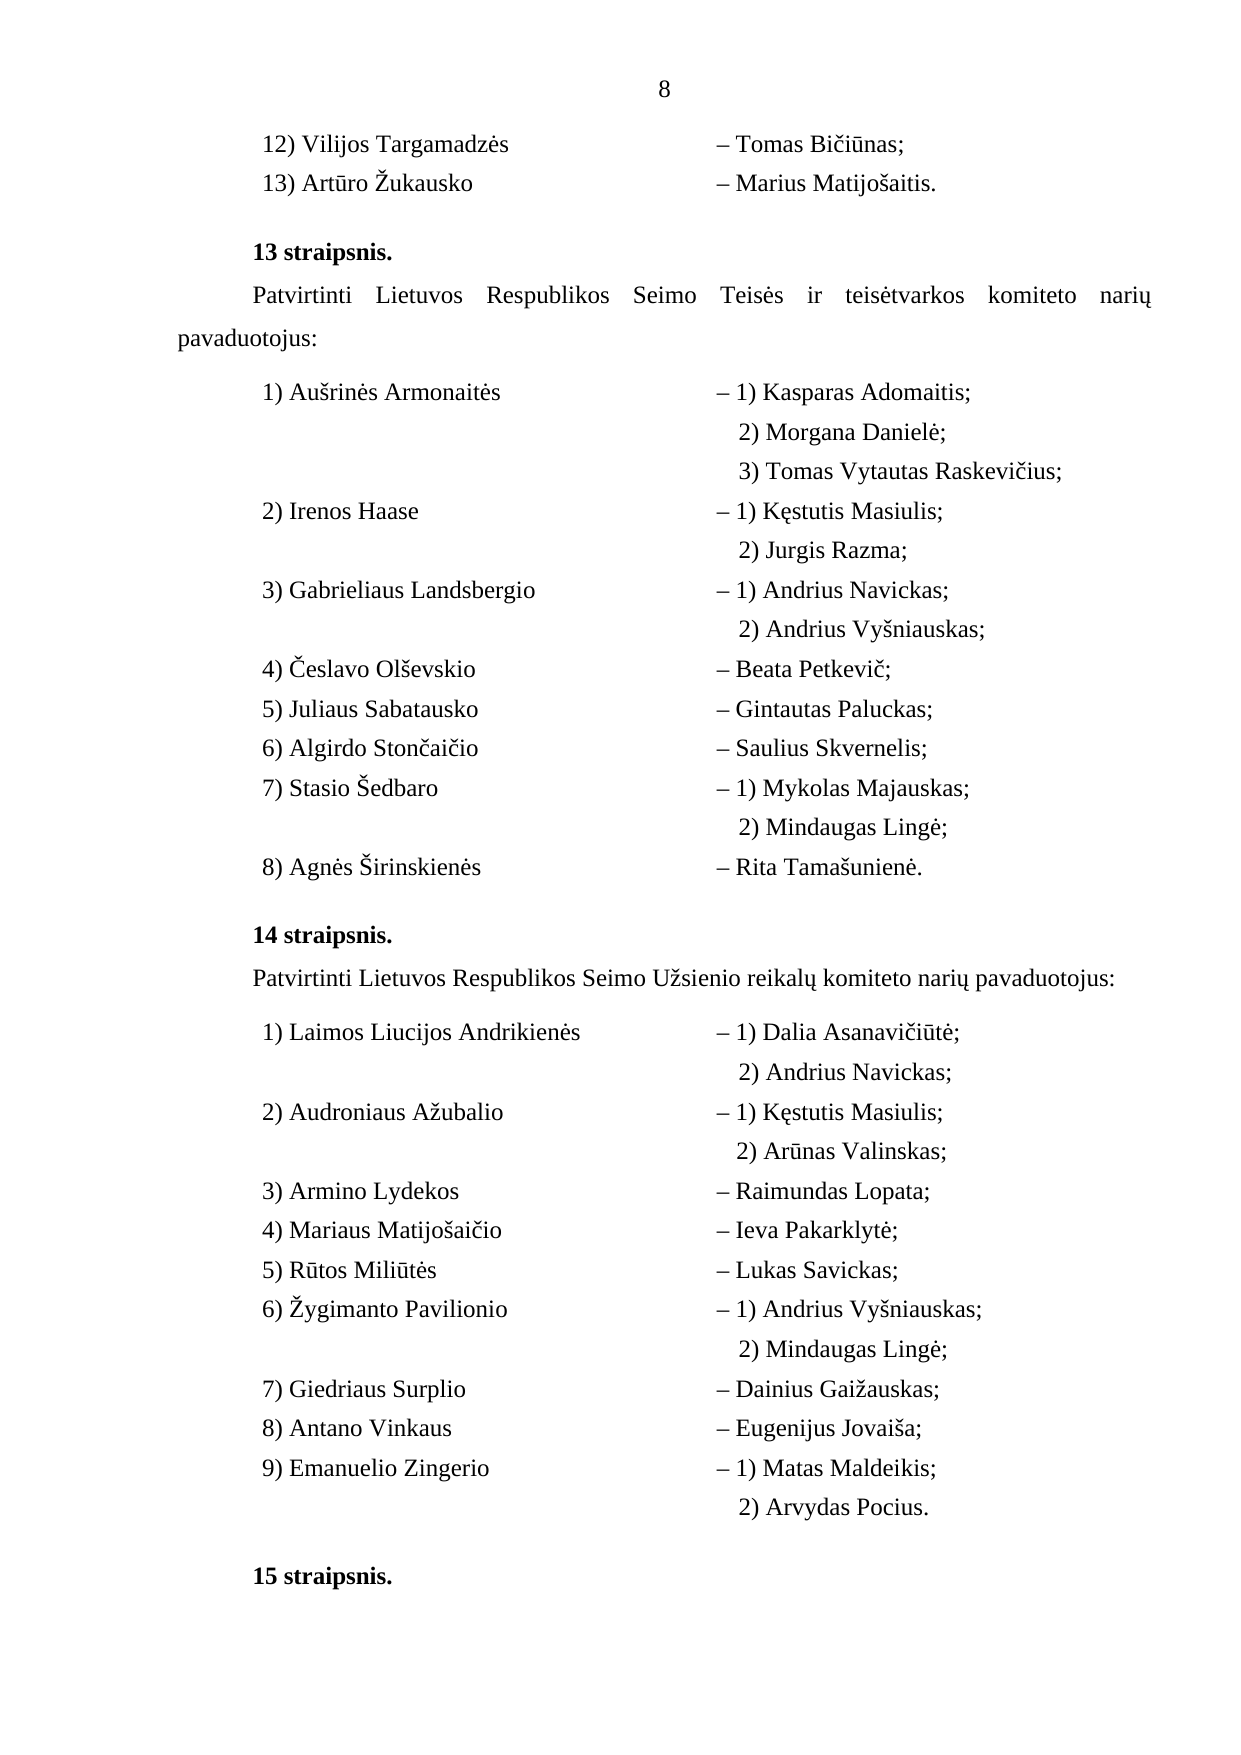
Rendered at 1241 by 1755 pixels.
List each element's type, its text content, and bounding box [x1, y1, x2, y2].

text 15 straipsnis. [177, 1561, 1152, 1589]
table_cell 3) Armino Lydekos [236, 1165, 691, 1204]
table_cell 7) Giedriaus Surplio [236, 1363, 691, 1402]
table_cell – 1) Mykolas Majauskas; 2) Mindaugas Lingė; [691, 762, 1151, 841]
table_cell 12) Vilijos Targamadzės [236, 118, 691, 158]
table_cell – Gintautas Paluckas; [691, 683, 1151, 722]
table_cell 7) Stasio Šedbaro [236, 762, 691, 841]
table_cell – Saulius Skvernelis; [691, 723, 1151, 762]
table_cell – Dainius Gaižauskas; [691, 1363, 1151, 1402]
table_cell – Ieva Pakarklytė; [691, 1205, 1151, 1244]
table_cell 8) Agnės Širinskienės [236, 841, 691, 881]
table_cell – Lukas Savickas; [691, 1244, 1151, 1284]
table_cell 4) Mariaus Matijošaičio [236, 1205, 691, 1244]
table_cell – Raimundas Lopata; [691, 1165, 1151, 1204]
table_header – 1) Dalia Asanavičiūtė; 2) Andrius Navickas; [691, 1007, 1151, 1086]
table_cell 8) Antano Vinkaus [236, 1403, 691, 1442]
text 14 straipsnis. [177, 920, 1152, 949]
table_cell – 1) Kęstutis Masiulis; 2) Jurgis Razma; [691, 485, 1151, 564]
table_cell – 1) Andrius Vyšniauskas; 2) Mindaugas Lingė; [691, 1284, 1151, 1363]
table_header – 1) Kasparas Adomaitis; 2) Morgana Danielė; 3) Tomas Vytautas Raskevičius; [691, 366, 1151, 485]
table_header 1) Laimos Liucijos Andrikienės [236, 1007, 691, 1086]
table_cell – 1) Andrius Navickas; 2) Andrius Vyšniauskas; [691, 564, 1151, 643]
table_cell 6) Žygimanto Pavilionio [236, 1284, 691, 1363]
text Patvirtinti Lietuvos Respublikos Seimo Užsienio reikalų komiteto narių pavaduotojus: [177, 963, 1152, 992]
table_header 1) Aušrinės Armonaitės [236, 366, 691, 485]
table_cell 13) Artūro Žukausko [236, 158, 691, 197]
table_cell 3) Gabrieliaus Landsbergio [236, 564, 691, 643]
table_cell – Marius Matijošaitis. [691, 158, 1151, 197]
table_cell – Tomas Bičiūnas; [691, 118, 1151, 158]
table_cell – Eugenijus Jovaiša; [691, 1403, 1151, 1442]
table_cell – Rita Tamašunienė. [691, 841, 1151, 881]
text Patvirtinti Lietuvos Respublikos Seimo Teisės ir teisėtvarkos komiteto narių pavaduotojus: [177, 280, 1152, 352]
table_cell – Beata Petkevič; [691, 643, 1151, 683]
table_cell 9) Emanuelio Zingerio [236, 1442, 691, 1521]
table_cell 2) Audroniaus Ažubalio [236, 1086, 691, 1165]
table_cell 5) Rūtos Miliūtės [236, 1244, 691, 1284]
table_cell 5) Juliaus Sabatausko [236, 683, 691, 722]
text 13 straipsnis. [177, 237, 1152, 266]
table_cell 6) Algirdo Stončaičio [236, 723, 691, 762]
table_cell 2) Irenos Haase [236, 485, 691, 564]
table_cell – 1) Matas Maldeikis; 2) Arvydas Pocius. [691, 1442, 1151, 1521]
table_cell – 1) Kęstutis Masiulis; 2) Arūnas Valinskas; [691, 1086, 1151, 1165]
table_cell 4) Česlavo Olševskio [236, 643, 691, 683]
